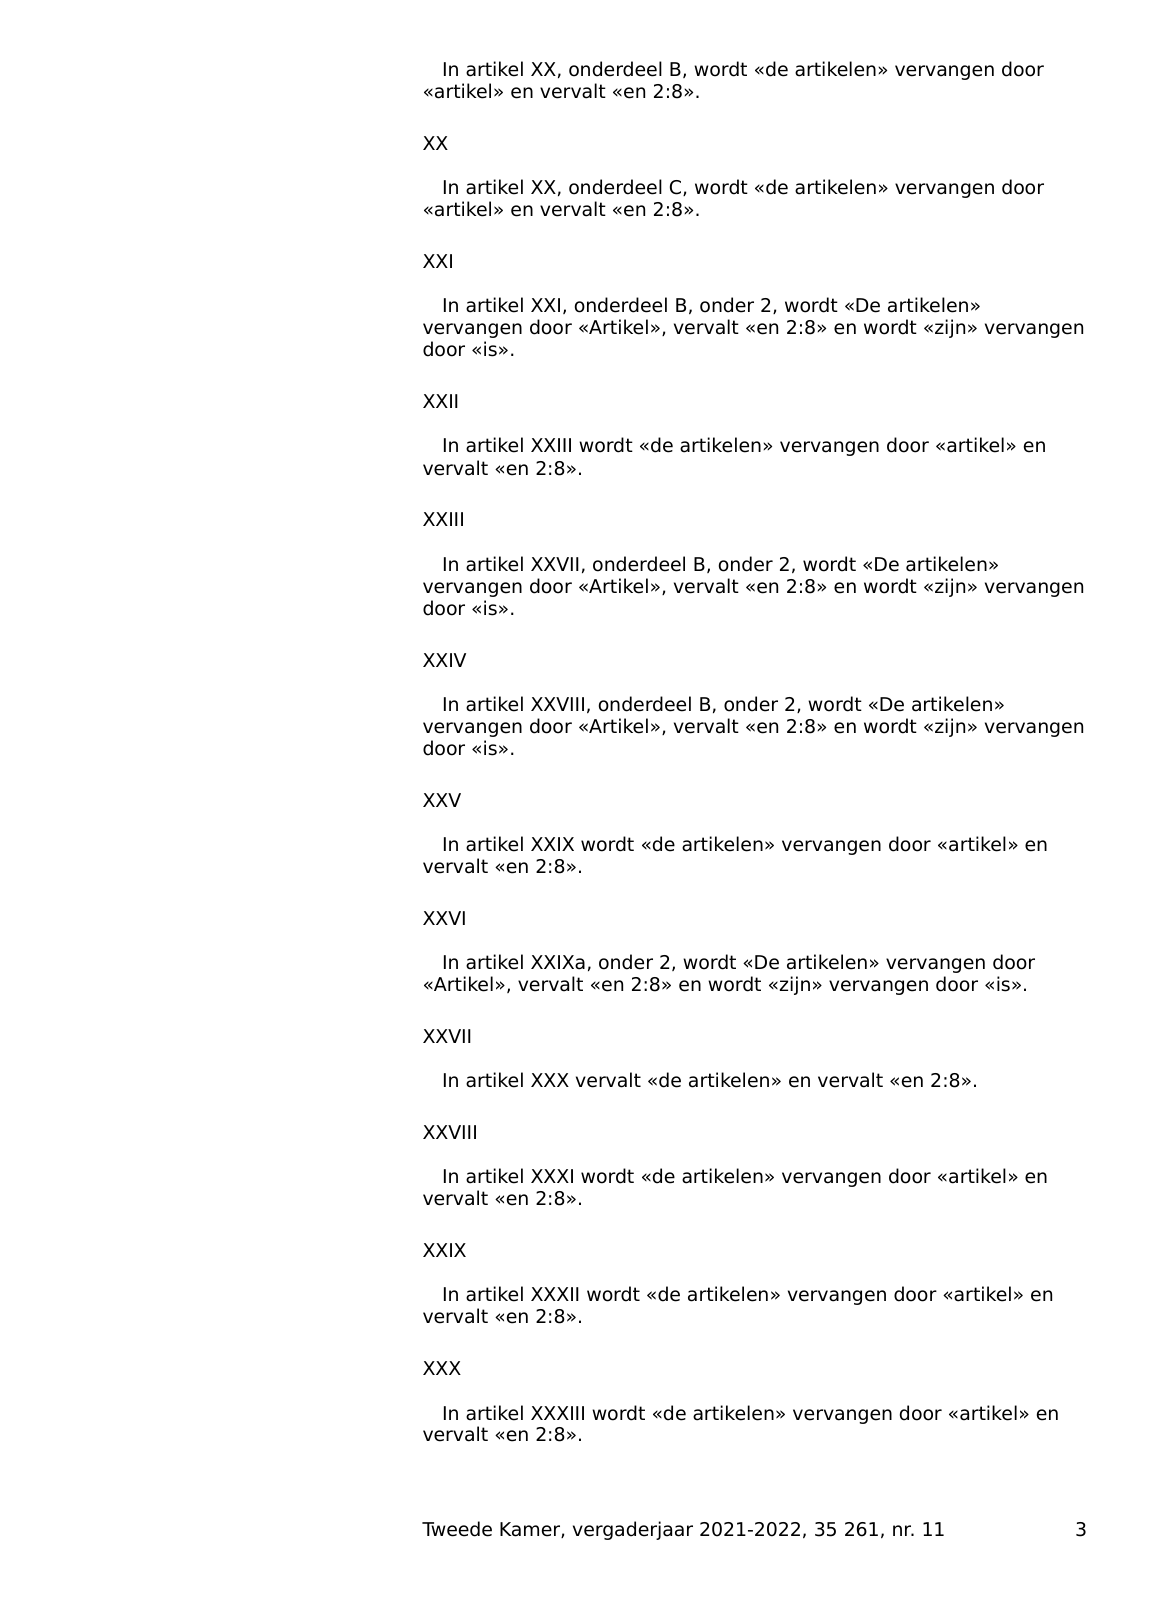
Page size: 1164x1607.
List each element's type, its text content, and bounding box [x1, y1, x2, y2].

subtitle XXIX [422, 1240, 1087, 1262]
subtitle XXVII [422, 1026, 1087, 1048]
text In artikel XXIII wordt «de artikelen» vervangen door «artikel» en vervalt «en 2:8». [422, 435, 1087, 479]
text In artikel XXIX wordt «de artikelen» vervangen door «artikel» en vervalt «en 2:8». [422, 834, 1087, 878]
text In artikel XXXIII wordt «de artikelen» vervangen door «artikel» en vervalt «en 2:8». [422, 1402, 1087, 1446]
subtitle XXX [422, 1358, 1087, 1380]
subtitle XXVIII [422, 1122, 1087, 1144]
text In artikel XXIXa, onder 2, wordt «De artikelen» vervangen door «Artikel», vervalt «en 2:8» en wordt «zijn» vervangen door «is». [422, 952, 1087, 996]
text In artikel XXXII wordt «de artikelen» vervangen door «artikel» en vervalt «en 2:8». [422, 1284, 1087, 1328]
text In artikel XX, onderdeel C, wordt «de artikelen» vervangen door «artikel» en vervalt «en 2:8». [422, 177, 1087, 221]
text In artikel XXI, onderdeel B, onder 2, wordt «De artikelen» vervangen door «Artikel», vervalt «en 2:8» en wordt «zijn» vervangen door «is». [422, 295, 1087, 361]
text In artikel XXVII, onderdeel B, onder 2, wordt «De artikelen» vervangen door «Artikel», vervalt «en 2:8» en wordt «zijn» vervangen door «is». [422, 553, 1087, 619]
subtitle XXII [422, 391, 1087, 413]
subtitle XXV [422, 789, 1087, 812]
text In artikel XXXI wordt «de artikelen» vervangen door «artikel» en vervalt «en 2:8». [422, 1166, 1087, 1210]
subtitle XXI [422, 251, 1087, 273]
text In artikel XXX vervalt «de artikelen» en vervalt «en 2:8». [422, 1070, 1087, 1092]
text In artikel XX, onderdeel B, wordt «de artikelen» vervangen door «artikel» en vervalt «en 2:8». [422, 59, 1087, 103]
subtitle XXIII [422, 509, 1087, 531]
subtitle XXIV [422, 649, 1087, 671]
text In artikel XXVIII, onderdeel B, onder 2, wordt «De artikelen» vervangen door «Artikel», vervalt «en 2:8» en wordt «zijn» vervangen door «is». [422, 694, 1087, 759]
subtitle XXVI [422, 908, 1087, 930]
subtitle XX [422, 133, 1087, 155]
